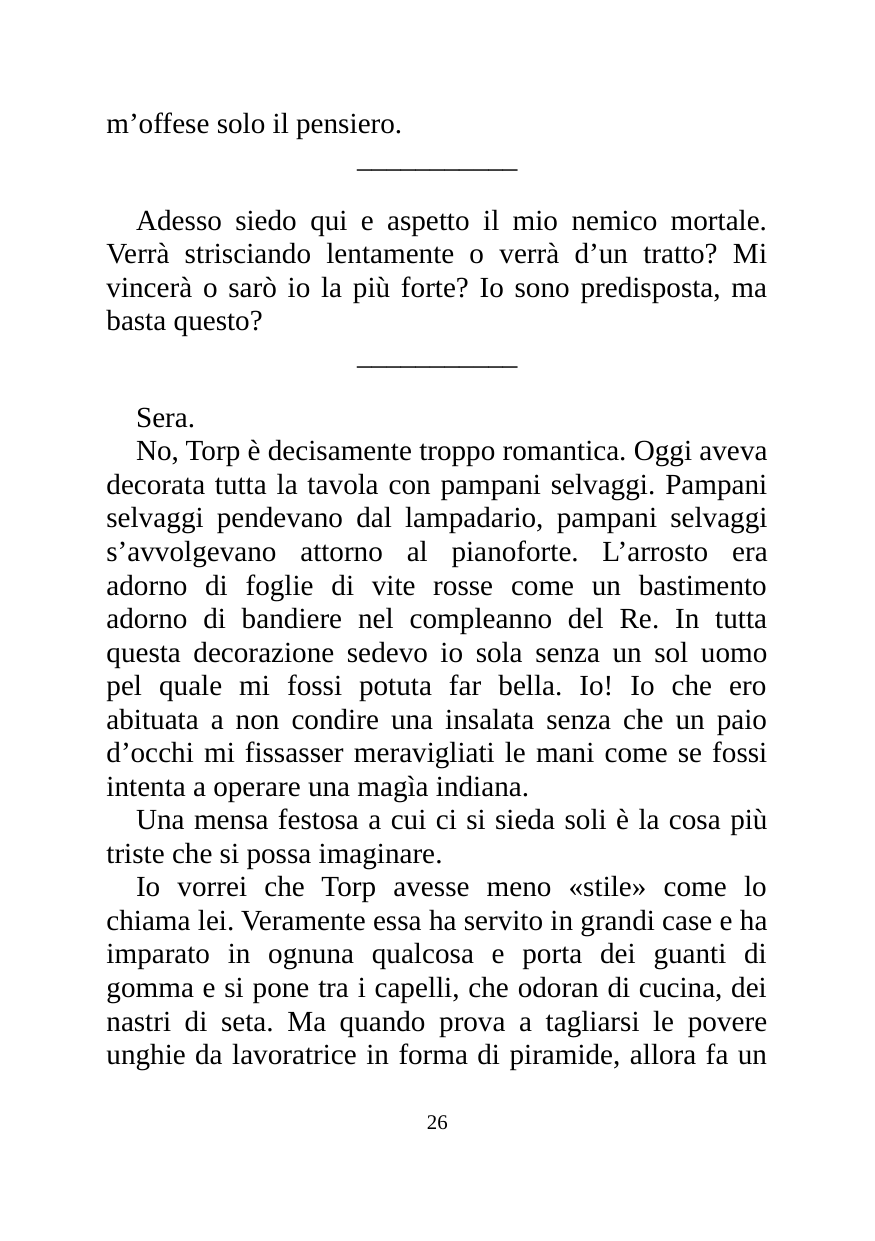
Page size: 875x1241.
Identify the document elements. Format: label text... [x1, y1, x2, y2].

text Una mensa festosa a cui ci si sieda soli è la cosa più triste che si possa imaginare. [106, 802, 768, 869]
text ___________ [106, 337, 768, 371]
text ___________ [106, 140, 768, 173]
text Adesso siedo qui e aspetto il mio nemico mortale. Verrà strisciando lentamente o verrà d’un tratto? Mi vincerà o sarò io la più forte? Io sono predisposta, ma basta questo? [106, 203, 768, 337]
text No, Torp è decisamente troppo romantica. Oggi aveva decorata tutta la tavola con pampani selvaggi. Pampani selvaggi pendevano dal lampadario, pampani selvaggi s’avvolgevano attorno al pianoforte. L’arrosto era adorno di foglie di vite rosse come un bastimento adorno di bandiere nel compleanno del Re. In tutta questa decorazione sedevo io sola senza un sol uomo pel quale mi fossi potuta far bella. Io! Io che ero abituata a non condire una insalata senza che un paio d’occhi mi fissasser meravigliati le mani come se fossi intenta a operare una magìa indiana. [106, 433, 768, 802]
text Sera. [106, 400, 768, 433]
text m’offese solo il pensiero. [106, 106, 768, 140]
text Io vorrei che Torp avesse meno «stile» come lo chiama lei. Veramente essa ha servito in grandi case e ha imparato in ognuna qualcosa e porta dei guanti di gomma e si pone tra i capelli, che odoran di cucina, dei nastri di seta. Ma quando prova a tagliarsi le povere unghie da lavoratrice in forma di piramide, allora fa un [106, 869, 768, 1071]
